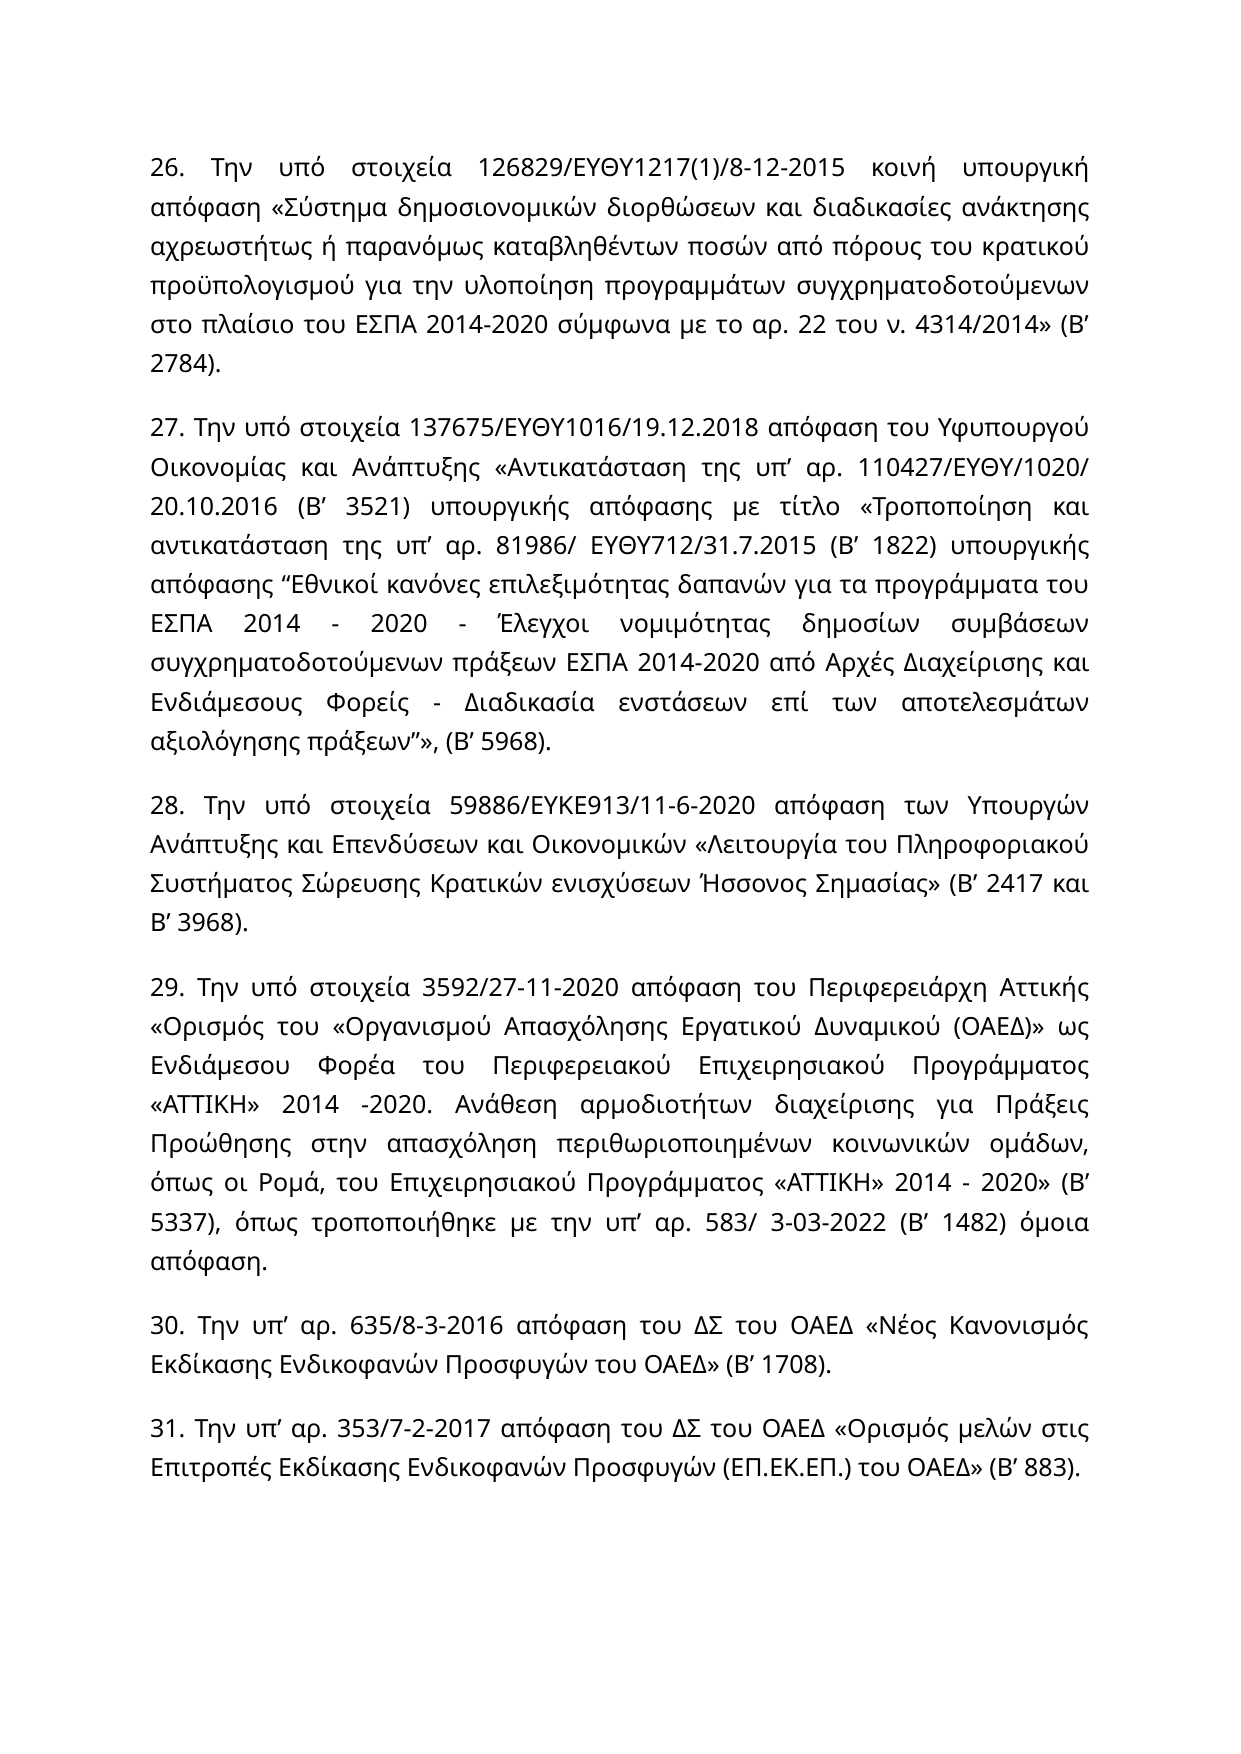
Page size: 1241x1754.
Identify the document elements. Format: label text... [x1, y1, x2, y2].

text 28. Την υπό στοιχεία 59886/ΕΥΚΕ913/11-6-2020 απόφαση των Υπουργών Ανάπτυξης και Επενδύσεων και Οικονομικών «Λειτουργία του Πληροφοριακού Συστήματος Σώρευσης Κρατικών ενισχύσεων Ήσσονος Σημασίας» (Β’ 2417 και Β’ 3968). [150, 787, 1090, 939]
text 31. Την υπ’ αρ. 353/7-2-2017 απόφαση του ΔΣ του ΟΑΕΔ «Ορισμός μελών στις Επιτροπές Εκδίκασης Ενδικοφανών Προσφυγών (ΕΠ.ΕΚ.ΕΠ.) του ΟΑΕΔ» (Β’ 883). [150, 1411, 1090, 1484]
text 27. Την υπό στοιχεία 137675/EΥΘΥ1016/19.12.2018 απόφαση του Υφυπουργού Οικονομίας και Ανάπτυξης «Αντικατάσταση της υπ’ αρ. 110427/EΥΘΥ/1020/ 20.10.2016 (Β’ 3521) υπουργικής απόφασης με τίτλο «Τροποποίηση και αντικατάσταση της υπ’ αρ. 81986/ ΕΥΘΥ712/31.7.2015 (Β’ 1822) υπουργικής απόφασης “Εθνικοί κανόνες επιλεξιμότητας δαπανών για τα προγράμματα του ΕΣΠΑ 2014 - 2020 - Έλεγχοι νομιμότητας δημοσίων συμβάσεων συγχρηματοδοτούμενων πράξεων ΕΣΠΑ 2014-2020 από Αρχές Διαχείρισης και Ενδιάμεσους Φορείς - Διαδικασία ενστάσεων επί των αποτελεσμάτων αξιολόγησης πράξεων”», (Β’ 5968). [150, 410, 1090, 757]
text 26. Την υπό στοιχεία 126829/ΕΥΘΥ1217(1)/8-12-2015 κοινή υπουργική απόφαση «Σύστημα δημοσιονομικών διορθώσεων και διαδικασίες ανάκτησης αχρεωστήτως ή παρανόμως καταβληθέντων ποσών από πόρους του κρατικού προϋπολογισμού για την υλοποίηση προγραμμάτων συγχρηματοδοτούμενων στο πλαίσιο του ΕΣΠΑ 2014-2020 σύμφωνα με το αρ. 22 του ν. 4314/2014» (Β’ 2784). [150, 150, 1090, 380]
text 30. Την υπ’ αρ. 635/8-3-2016 απόφαση του ΔΣ του ΟΑΕΔ «Νέος Κανονισμός Εκδίκασης Ενδικοφανών Προσφυγών του ΟΑΕΔ» (Β’ 1708). [150, 1307, 1090, 1381]
text 29. Την υπό στοιχεία 3592/27-11-2020 απόφαση του Περιφερειάρχη Αττικής «Ορισμός του «Οργανισμού Απασχόλησης Εργατικού Δυναμικού (ΟΑΕΔ)» ως Ενδιάμεσου Φορέα του Περιφερειακού Επιχειρησιακού Προγράμματος «ΑΤΤΙΚΗ» 2014 -2020. Ανάθεση αρμοδιοτήτων διαχείρισης για Πράξεις Προώθησης στην απασχόληση περιθωριοποιημένων κοινωνικών ομάδων, όπως οι Ρομά, του Επιχειρησιακού Προγράμματος «ΑΤΤΙΚΗ» 2014 - 2020» (Β’ 5337), όπως τροποποιήθηκε με την υπ’ αρ. 583/ 3-03-2022 (Β’ 1482) όμοια απόφαση. [150, 969, 1090, 1277]
